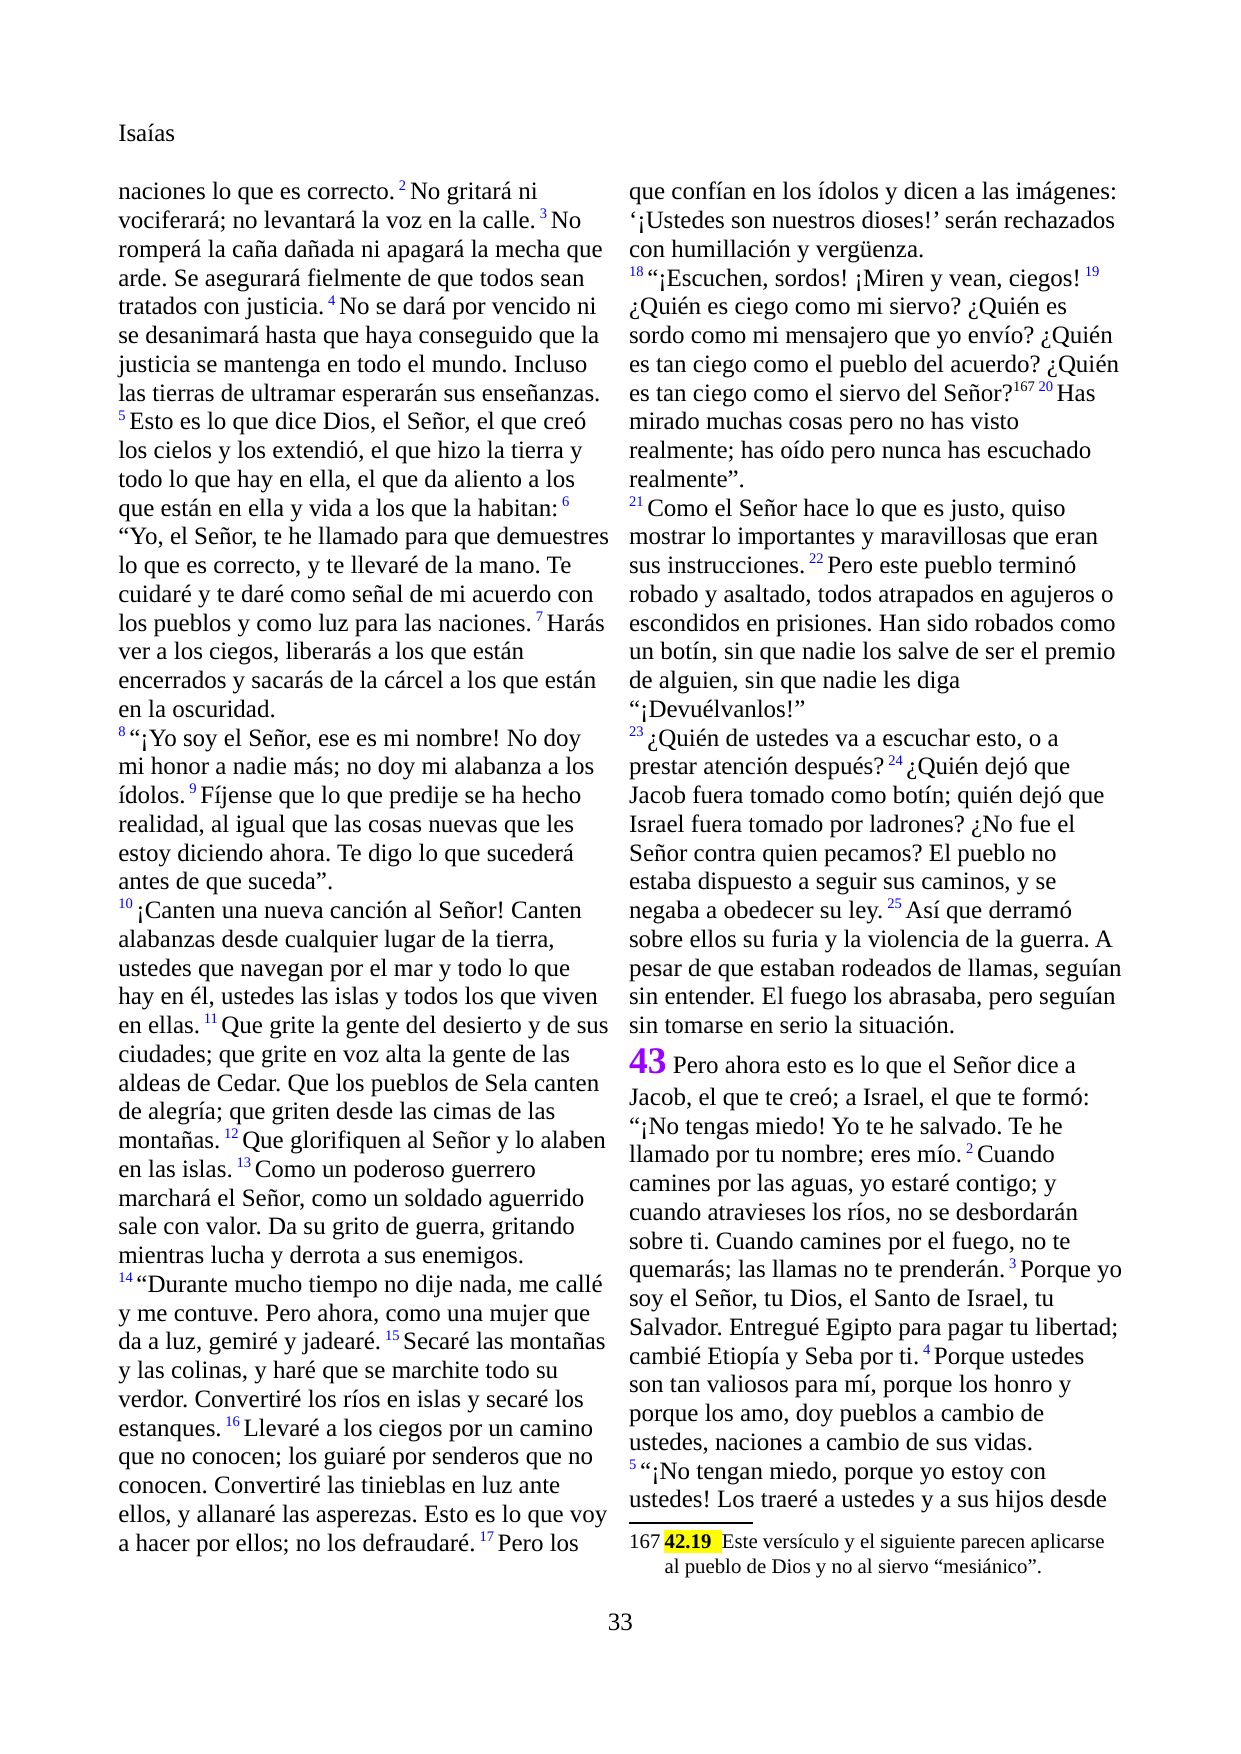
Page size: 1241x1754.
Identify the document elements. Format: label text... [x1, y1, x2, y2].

text 8 “¡Yo soy el Señor, ese es mi nombre! No doy mi honor a nadie más; no doy mi alabanza a los ídolos. 9 Fíjense que lo que predije se ha hecho realidad, al igual que las cosas nuevas que les estoy diciendo ahora. Te digo lo que sucederá antes de que suceda”. [118, 723, 611, 895]
text 10 ¡Canten una nueva canción al Señor! Canten alabanzas desde cualquier lugar de la tierra, ustedes que navegan por el mar y todo lo que hay en él, ustedes las islas y todos los que viven en ellas. 11 Que grite la gente del desierto y de sus ciudades; que grite en voz alta la gente de las aldeas de Cedar. Que los pueblos de Sela canten de alegría; que griten desde las cimas de las montañas. 12 Que glorifiquen al Señor y lo alaben en las islas. 13 Como un poderoso guerrero marchará el Señor, como un soldado aguerrido sale con valor. Da su grito de guerra, gritando mientras lucha y derrota a sus enemigos. [118, 895, 611, 1269]
text 14 “Durante mucho tiempo no dije nada, me callé y me contuve. Pero ahora, como una mujer que da a luz, gemiré y jadearé. 15 Secaré las montañas y las colinas, y haré que se marchite todo su verdor. Convertiré los ríos en islas y secaré los estanques. 16 Llevaré a los ciegos por un camino que no conocen; los guiaré por senderos que no conocen. Convertiré las tinieblas en luz ante ellos, y allanaré las asperezas. Esto es lo que voy a hacer por ellos; no los defraudaré. 17 Pero los [118, 1269, 611, 1556]
text 42.19 Este versículo y el siguiente parecen aplicarse al pueblo de Dios y no al siervo “mesiánico”. [629, 1529, 1122, 1578]
text 21 Como el Señor hace lo que es justo, quiso mostrar lo importantes y maravillosas que eran sus instrucciones. 22 Pero este pueblo terminó robado y asaltado, todos atrapados en agujeros o escondidos en prisiones. Han sido robados como un botín, sin que nadie los salve de ser el premio de alguien, sin que nadie les diga “¡Devuélvanlos!” [629, 493, 1122, 723]
text 43 Pero ahora esto es lo que el Señor dice a Jacob, el que te creó; a Israel, el que te formó: “¡No tengas miedo! Yo te he salvado. Te he llamado por tu nombre; eres mío. 2 Cuando camines por las aguas, yo estaré contigo; y cuando atravieses los ríos, no se desbordarán sobre ti. Cuando camines por el fuego, no te quemarás; las llamas no te prenderán. 3 Porque yo soy el Señor, tu Dios, el Santo de Israel, tu Salvador. Entregué Egipto para pagar tu libertad; cambié Etiopía y Seba por ti. 4 Porque ustedes son tan valiosos para mí, porque los honro y porque los amo, doy pueblos a cambio de ustedes, naciones a cambio de sus vidas. [629, 1039, 1122, 1456]
text 5 Esto es lo que dice Dios, el Señor, el que creó los cielos y los extendió, el que hizo la tierra y todo lo que hay en ella, el que da aliento a los que están en ella y vida a los que la habitan: 6 “Yo, el Señor, te he llamado para que demuestres lo que es correcto, y te llevaré de la mano. Te cuidaré y te daré como señal de mi acuerdo con los pueblos y como luz para las naciones. 7 Harás ver a los ciegos, liberarás a los que están encerrados y sacarás de la cárcel a los que están en la oscuridad. [118, 406, 611, 723]
text 18 “¡Escuchen, sordos! ¡Miren y vean, ciegos! 19 ¿Quién es ciego como mi siervo? ¿Quién es sordo como mi mensajero que yo envío? ¿Quién es tan ciego como el pueblo del acuerdo? ¿Quién es tan ciego como el siervo del Señor? 20 Has mirado muchas cosas pero no has visto realmente; has oído pero nunca has escuchado realmente”. [629, 263, 1122, 493]
text 23 ¿Quién de ustedes va a escuchar esto, o a prestar atención después? 24 ¿Quién dejó que Jacob fuera tomado como botín; quién dejó que Israel fuera tomado por ladrones? ¿No fue el Señor contra quien pecamos? El pueblo no estaba dispuesto a seguir sus caminos, y se negaba a obedecer su ley. 25 Así que derramó sobre ellos su furia y la violencia de la guerra. A pesar de que estaban rodeados de llamas, seguían sin entender. El fuego los abrasaba, pero seguían sin tomarse en serio la situación. [629, 723, 1122, 1039]
text 5 “¡No tengan miedo, porque yo estoy con ustedes! Los traeré a ustedes y a sus hijos desde [629, 1456, 1122, 1513]
text naciones lo que es correcto. 2 No gritará ni vociferará; no levantará la voz en la calle. 3 No romperá la caña dañada ni apagará la mecha que arde. Se asegurará fielmente de que todos sean tratados con justicia. 4 No se dará por vencido ni se desanimará hasta que haya conseguido que la justicia se mantenga en todo el mundo. Incluso las tierras de ultramar esperarán sus enseñanzas. [118, 176, 611, 406]
text que confían en los ídolos y dicen a las imágenes: ‘¡Ustedes son nuestros dioses!’ serán rechazados con humillación y vergüenza. [629, 176, 1122, 263]
